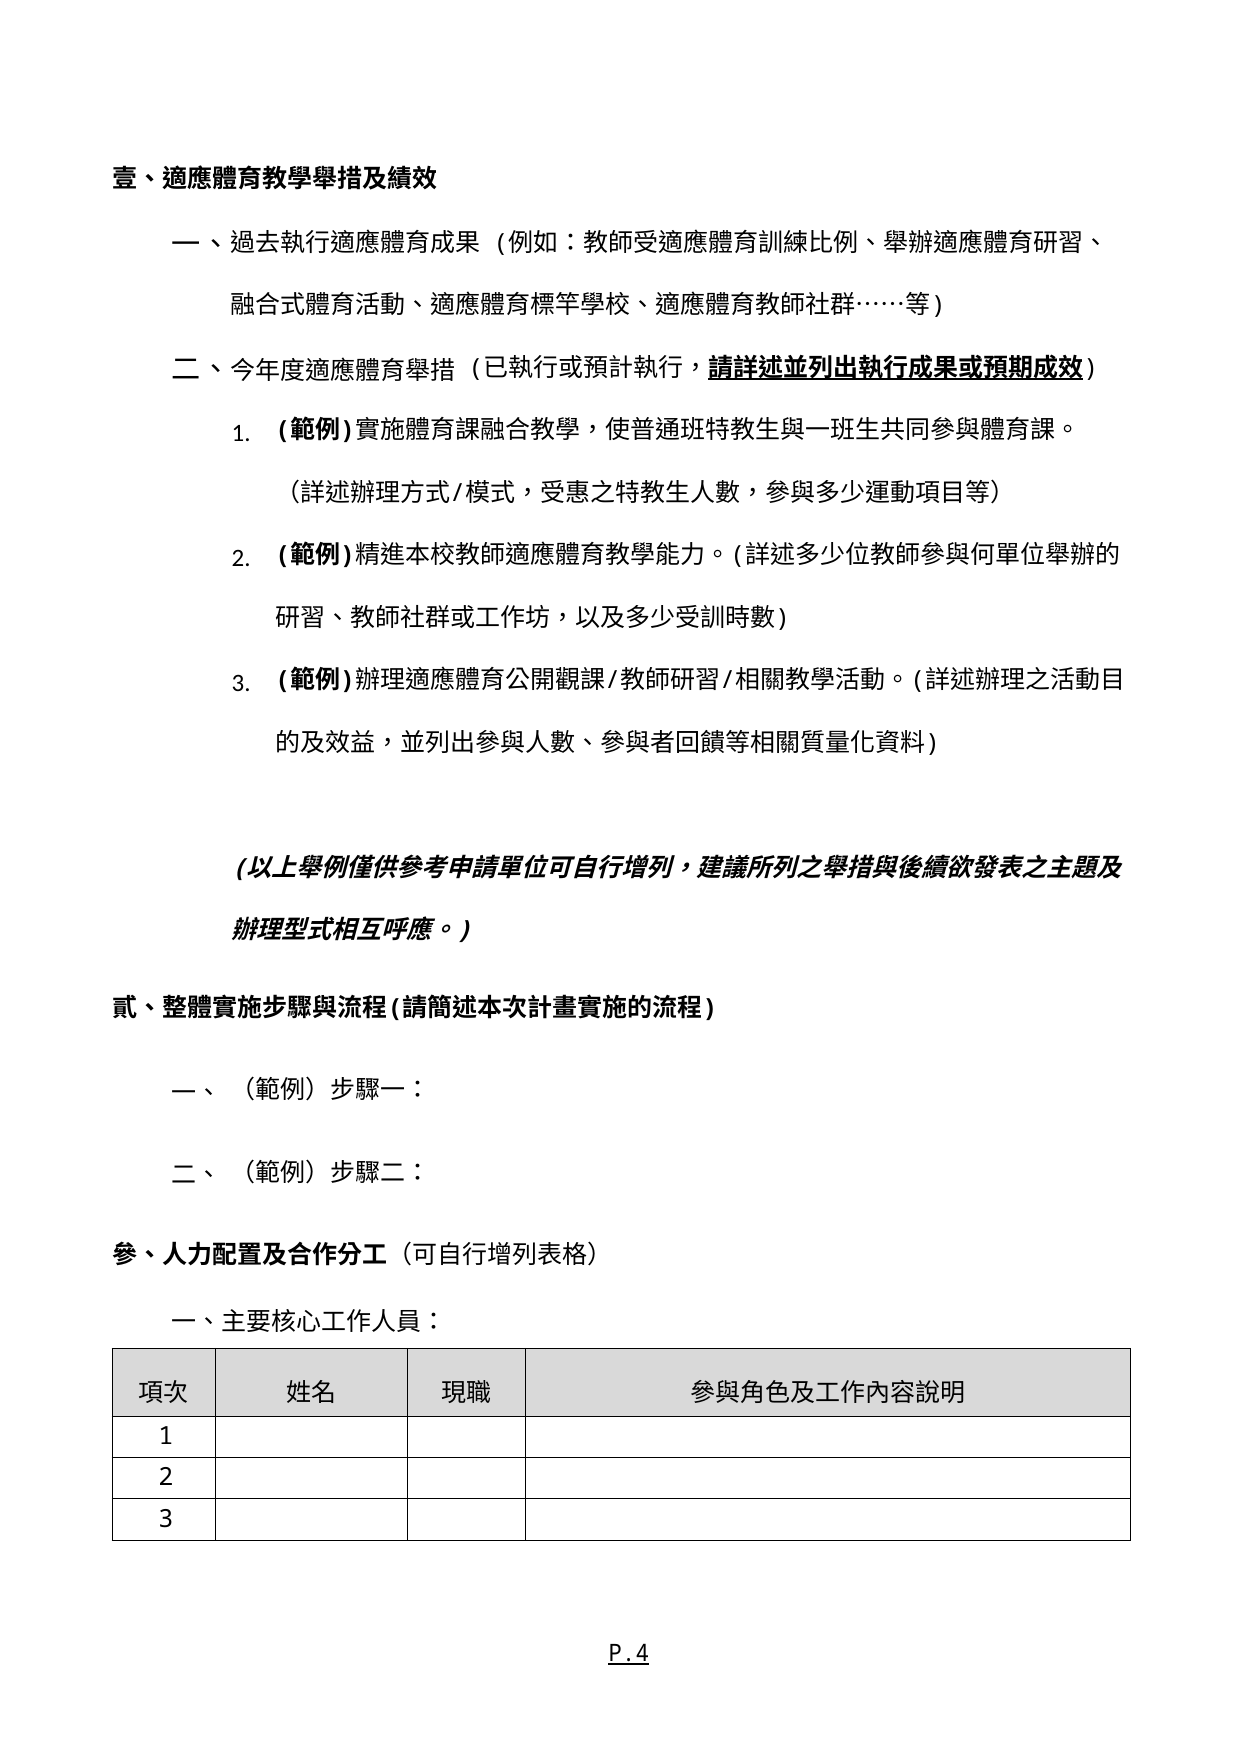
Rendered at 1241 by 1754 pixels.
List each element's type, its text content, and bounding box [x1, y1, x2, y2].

list 過去執行適應體育成果 (例如：教師受適應體育訓練比例、舉辦適應體育研習、融合式體育活動、適應體育標竿學校、適應體育教師社群……等) [172, 200, 1128, 325]
table_cell [408, 1417, 525, 1457]
table_cell [216, 1499, 407, 1540]
table_cell [216, 1417, 407, 1457]
text 壹、適應體育教學舉措及績效 [112, 158, 1128, 194]
table_header 項次 [113, 1349, 215, 1416]
list （範例）步驟二： [172, 1152, 1128, 1191]
table_cell [526, 1499, 1130, 1540]
table_cell [408, 1458, 525, 1498]
text 貳、整體實施步驟與流程(請簡述本次計畫實施的流程) [112, 987, 1128, 1026]
text 一、主要核心工作人員： [112, 1279, 1128, 1342]
table_cell 2 [113, 1458, 215, 1498]
list (範例)精進本校教師適應體育教學能力。(詳述多少位教師參與何單位舉辦的研習、教師社群或工作坊，以及多少受訓時數) [231, 512, 1128, 637]
table_cell 3 [113, 1499, 215, 1540]
table_header 參與角色及工作內容說明 [526, 1349, 1130, 1416]
text 參、人力配置及合作分工（可自行增列表格） [112, 1234, 1128, 1274]
table_cell [216, 1458, 407, 1498]
table_header 現職 [408, 1349, 525, 1416]
list (範例)辦理適應體育公開觀課/教師研習/相關教學活動。(詳述辦理之活動目的及效益，並列出參與人數、參與者回饋等相關質量化資料) [231, 637, 1128, 762]
list 今年度適應體育舉措 (已執行或預計執行，請詳述並列出執行成果或預期成效) [172, 325, 1128, 387]
table_cell [526, 1417, 1130, 1457]
table_cell [526, 1458, 1130, 1498]
list （範例）步驟一： [172, 1070, 1128, 1109]
table_header 姓名 [216, 1349, 407, 1416]
list (範例)實施體育課融合教學，使普通班特教生與一班生共同參與體育課。（詳述辦理方式/模式，受惠之特教生人數，參與多少運動項目等） [231, 387, 1128, 512]
table_cell 1 [113, 1417, 215, 1457]
text (以上舉例僅供參考申請單位可自行增列，建議所列之舉措與後續欲發表之主題及辦理型式相互呼應。) [231, 825, 1128, 950]
table_cell [408, 1499, 525, 1540]
